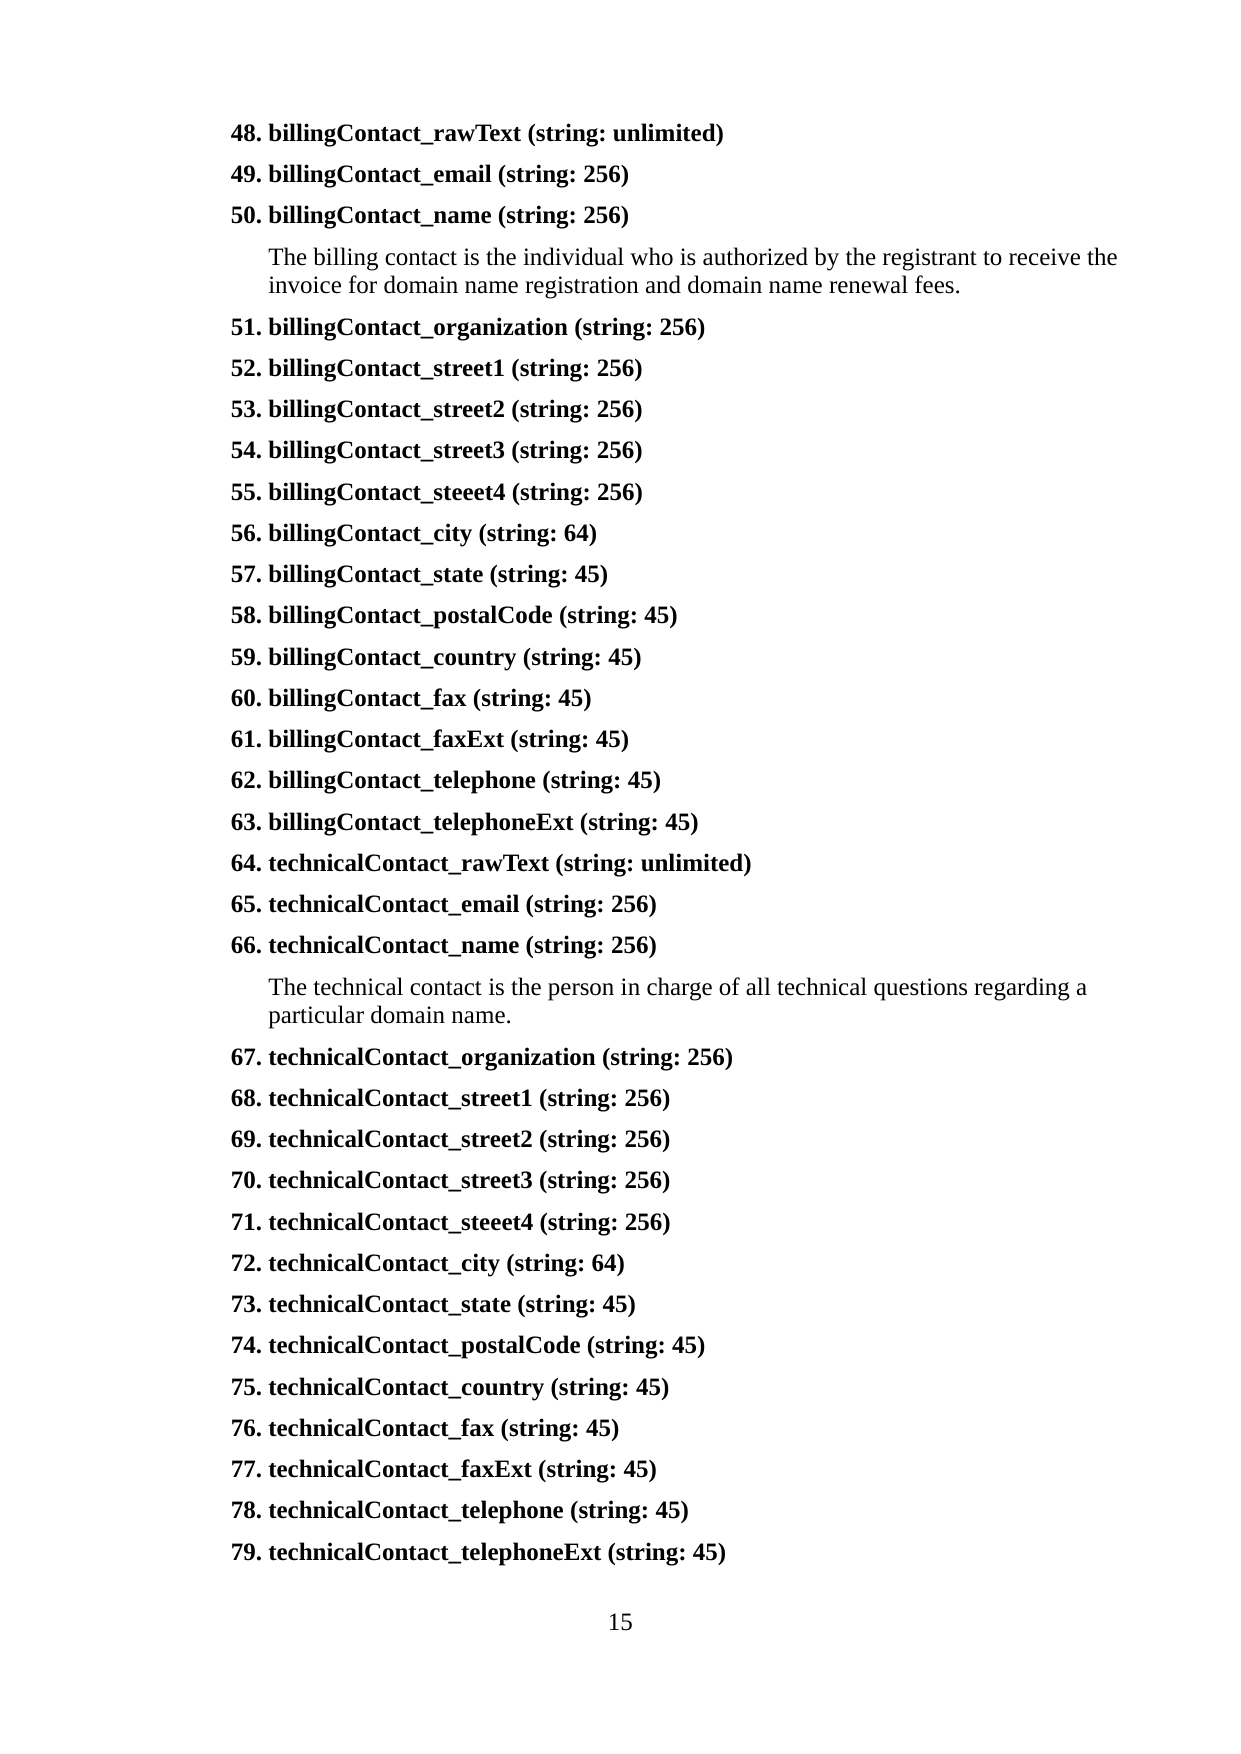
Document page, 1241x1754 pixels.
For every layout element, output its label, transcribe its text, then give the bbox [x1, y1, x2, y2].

list The technical contact is the person in charge of all technical questions regarding a particular domain name. [118, 972, 1122, 1029]
list 73. technicalContact_state (string: 45) [118, 1289, 1122, 1318]
list 56. billingContact_city (string: 64) [118, 518, 1122, 547]
list 74. technicalContact_postalCode (string: 45) [118, 1331, 1122, 1359]
list The billing contact is the individual who is authorized by the registrant to receive the invoice for domain name registration and domain name renewal fees. [118, 242, 1122, 299]
list 69. technicalContact_street2 (string: 256) [118, 1124, 1122, 1153]
list 64. technicalContact_rawText (string: unlimited) [118, 848, 1122, 877]
list 60. billingContact_fax (string: 45) [118, 683, 1122, 712]
list 79. technicalContact_telephoneExt (string: 45) [118, 1537, 1122, 1566]
list 55. billingContact_steeet4 (string: 256) [118, 477, 1122, 506]
list 50. billingContact_name (string: 256) [118, 201, 1122, 229]
list 57. billingContact_state (string: 45) [118, 559, 1122, 588]
list 70. technicalContact_street3 (string: 256) [118, 1166, 1122, 1194]
list 75. technicalContact_country (string: 45) [118, 1372, 1122, 1401]
list 65. technicalContact_email (string: 256) [118, 889, 1122, 918]
list 72. technicalContact_city (string: 64) [118, 1248, 1122, 1277]
list 66. technicalContact_name (string: 256) [118, 931, 1122, 959]
list 77. technicalContact_faxExt (string: 45) [118, 1454, 1122, 1483]
list 68. technicalContact_street1 (string: 256) [118, 1083, 1122, 1112]
list 53. billingContact_street2 (string: 256) [118, 394, 1122, 423]
list 49. billingContact_email (string: 256) [118, 159, 1122, 188]
list 67. technicalContact_organization (string: 256) [118, 1042, 1122, 1071]
list 63. billingContact_telephoneExt (string: 45) [118, 807, 1122, 836]
list 71. technicalContact_steeet4 (string: 256) [118, 1207, 1122, 1236]
list 48. billingContact_rawText (string: unlimited) [118, 118, 1122, 147]
list 54. billingContact_street3 (string: 256) [118, 436, 1122, 464]
list 51. billingContact_organization (string: 256) [118, 312, 1122, 341]
list 52. billingContact_street1 (string: 256) [118, 353, 1122, 382]
list 61. billingContact_faxExt (string: 45) [118, 724, 1122, 753]
list 58. billingContact_postalCode (string: 45) [118, 601, 1122, 629]
list 78. technicalContact_telephone (string: 45) [118, 1496, 1122, 1524]
list 59. billingContact_country (string: 45) [118, 642, 1122, 671]
list 62. billingContact_telephone (string: 45) [118, 766, 1122, 794]
list 76. technicalContact_fax (string: 45) [118, 1413, 1122, 1442]
